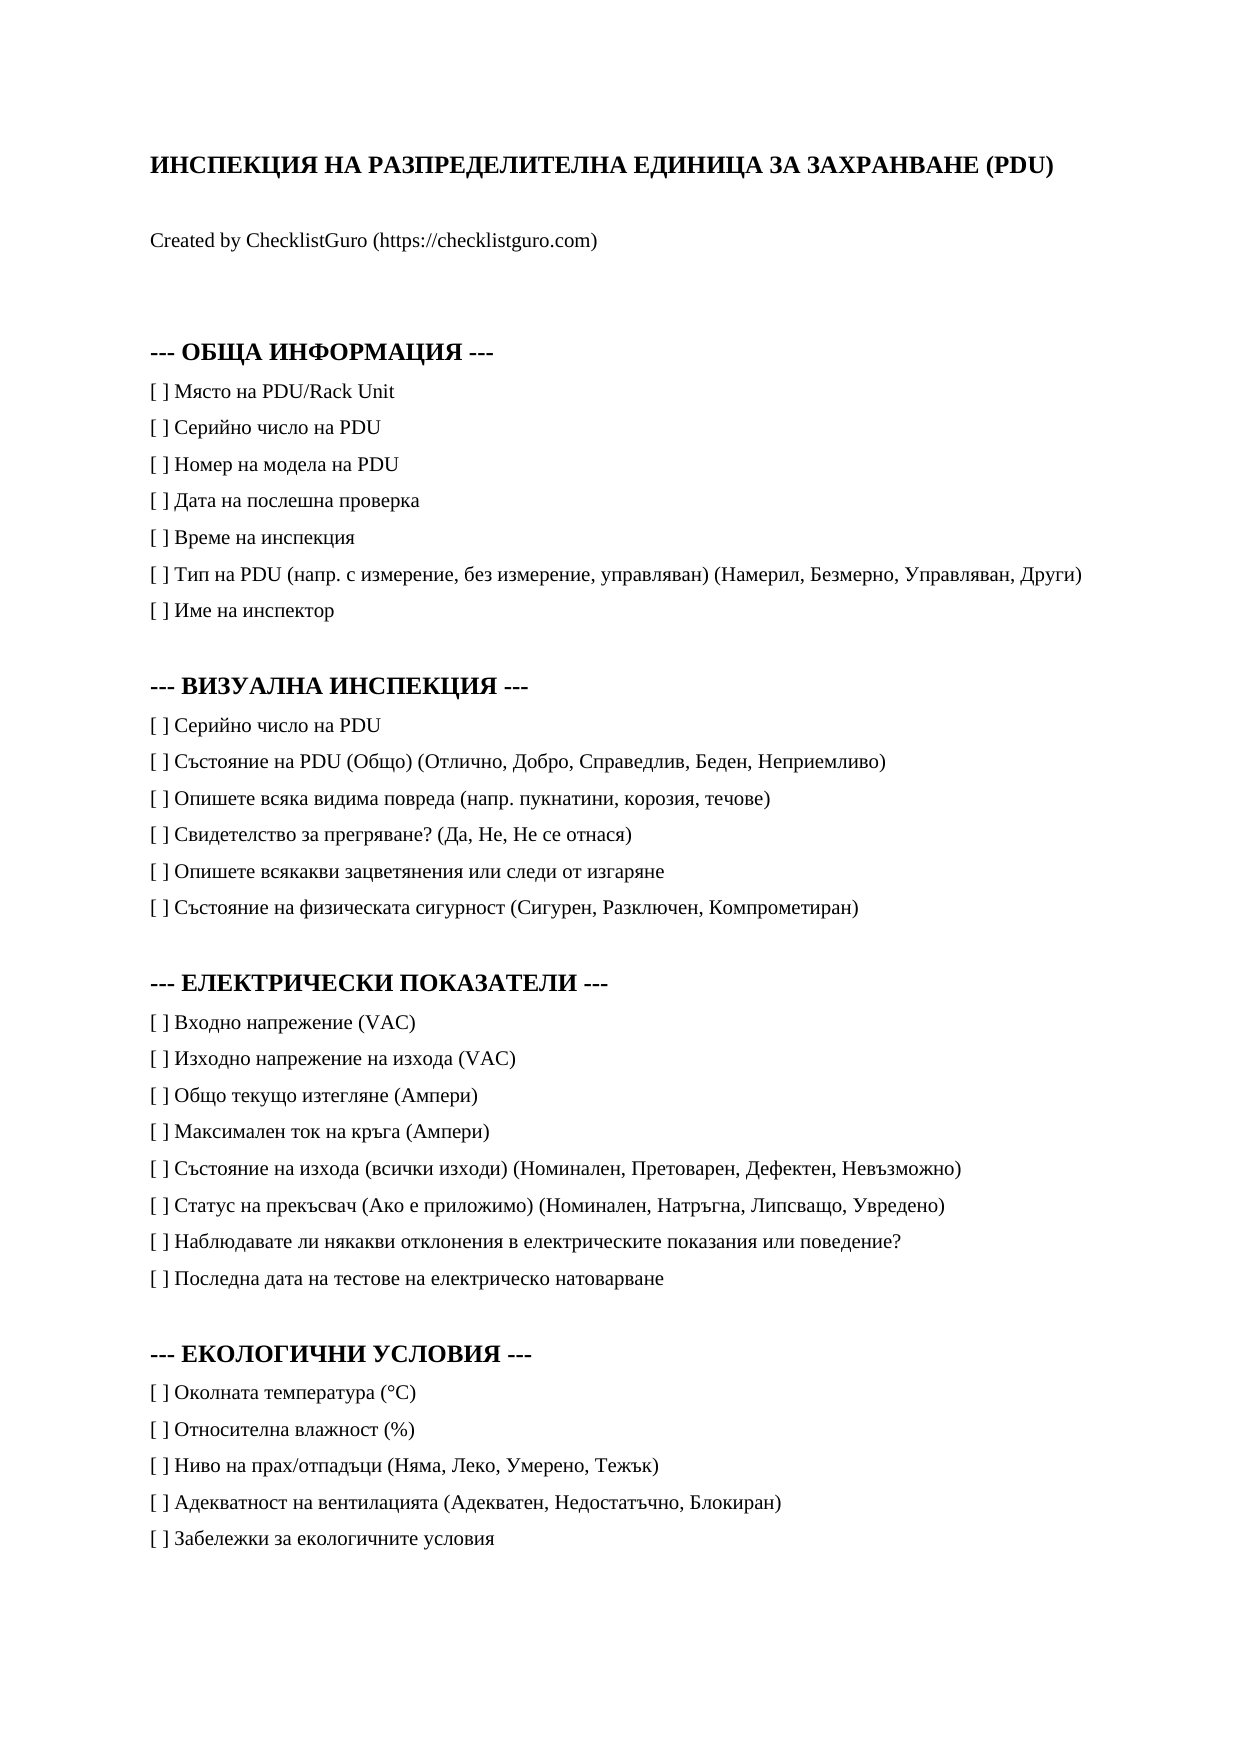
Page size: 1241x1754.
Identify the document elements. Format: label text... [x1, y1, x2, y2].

text ИНСПЕКЦИЯ НА РАЗПРЕДЕЛИТЕЛНА ЕДИНИЦА ЗА ЗАХРАНВАНЕ (PDU) [150, 150, 1090, 179]
text [ ] Серийно число на PDU [150, 415, 1090, 439]
text --- ВИЗУАЛНА ИНСПЕКЦИЯ --- [150, 671, 1090, 700]
text --- ОБЩА ИНФОРМАЦИЯ --- [150, 337, 1090, 366]
text [ ] Относителна влажност (%) [150, 1417, 1090, 1441]
text [ ] Адекватност на вентилацията (Адекватен, Недостатъчно, Блокиран) [150, 1490, 1090, 1514]
text [ ] Изходно напрежение на изхода (VAC) [150, 1046, 1090, 1070]
text [ ] Статус на прекъсвач (Ако е приложимо) (Номинален, Натръгна, Липсващо, Увредено) [150, 1192, 1090, 1217]
text [ ] Опишете всяка видима повреда (напр. пукнатини, корозия, течове) [150, 786, 1090, 810]
text [ ] Дата на послешна проверка [150, 488, 1090, 512]
text [ ] Серийно число на PDU [150, 712, 1090, 737]
text [ ] Номер на модела на PDU [150, 452, 1090, 476]
text [ ] Наблюдавате ли някакви отклонения в електрическите показания или поведение? [150, 1229, 1090, 1253]
text [ ] Максимален ток на кръга (Ампери) [150, 1119, 1090, 1143]
text [ ] Последна дата на тестове на електрическо натоварване [150, 1266, 1090, 1290]
text [ ] Входно напрежение (VAC) [150, 1010, 1090, 1034]
text [ ] Околната температура (°C) [150, 1380, 1090, 1404]
text [ ] Място на PDU/Rack Unit [150, 379, 1090, 403]
text [ ] Име на инспектор [150, 598, 1090, 622]
text [ ] Общо текущо изтегляне (Ампери) [150, 1083, 1090, 1107]
text [ ] Тип на PDU (напр. с измерение, без измерение, управляван) (Намерил, Безмерно, Управляван, Други) [150, 562, 1090, 586]
text [ ] Състояние на PDU (Общо) (Отлично, Добро, Справедлив, Беден, Неприемливо) [150, 749, 1090, 773]
text --- ЕЛЕКТРИЧЕСКИ ПОКАЗАТЕЛИ --- [150, 968, 1090, 997]
text --- ЕКОЛОГИЧНИ УСЛОВИЯ --- [150, 1339, 1090, 1367]
text [ ] Състояние на изхода (всички изходи) (Номинален, Претоварен, Дефектен, Невъзможно) [150, 1156, 1090, 1180]
text Created by ChecklistGuro (https://checklistguro.com) [150, 228, 1090, 252]
text [ ] Свидетелство за прегряване? (Да, Не, Не се отнася) [150, 822, 1090, 846]
text [ ] Забележки за екологичните условия [150, 1526, 1090, 1550]
text [ ] Време на инспекция [150, 525, 1090, 549]
text [ ] Ниво на прах/отпадъци (Няма, Леко, Умерено, Тежък) [150, 1453, 1090, 1477]
text [ ] Състояние на физическата сигурност (Сигурен, Разключен, Компрометиран) [150, 895, 1090, 919]
text [ ] Опишете всякакви зацветянения или следи от изгаряне [150, 859, 1090, 883]
